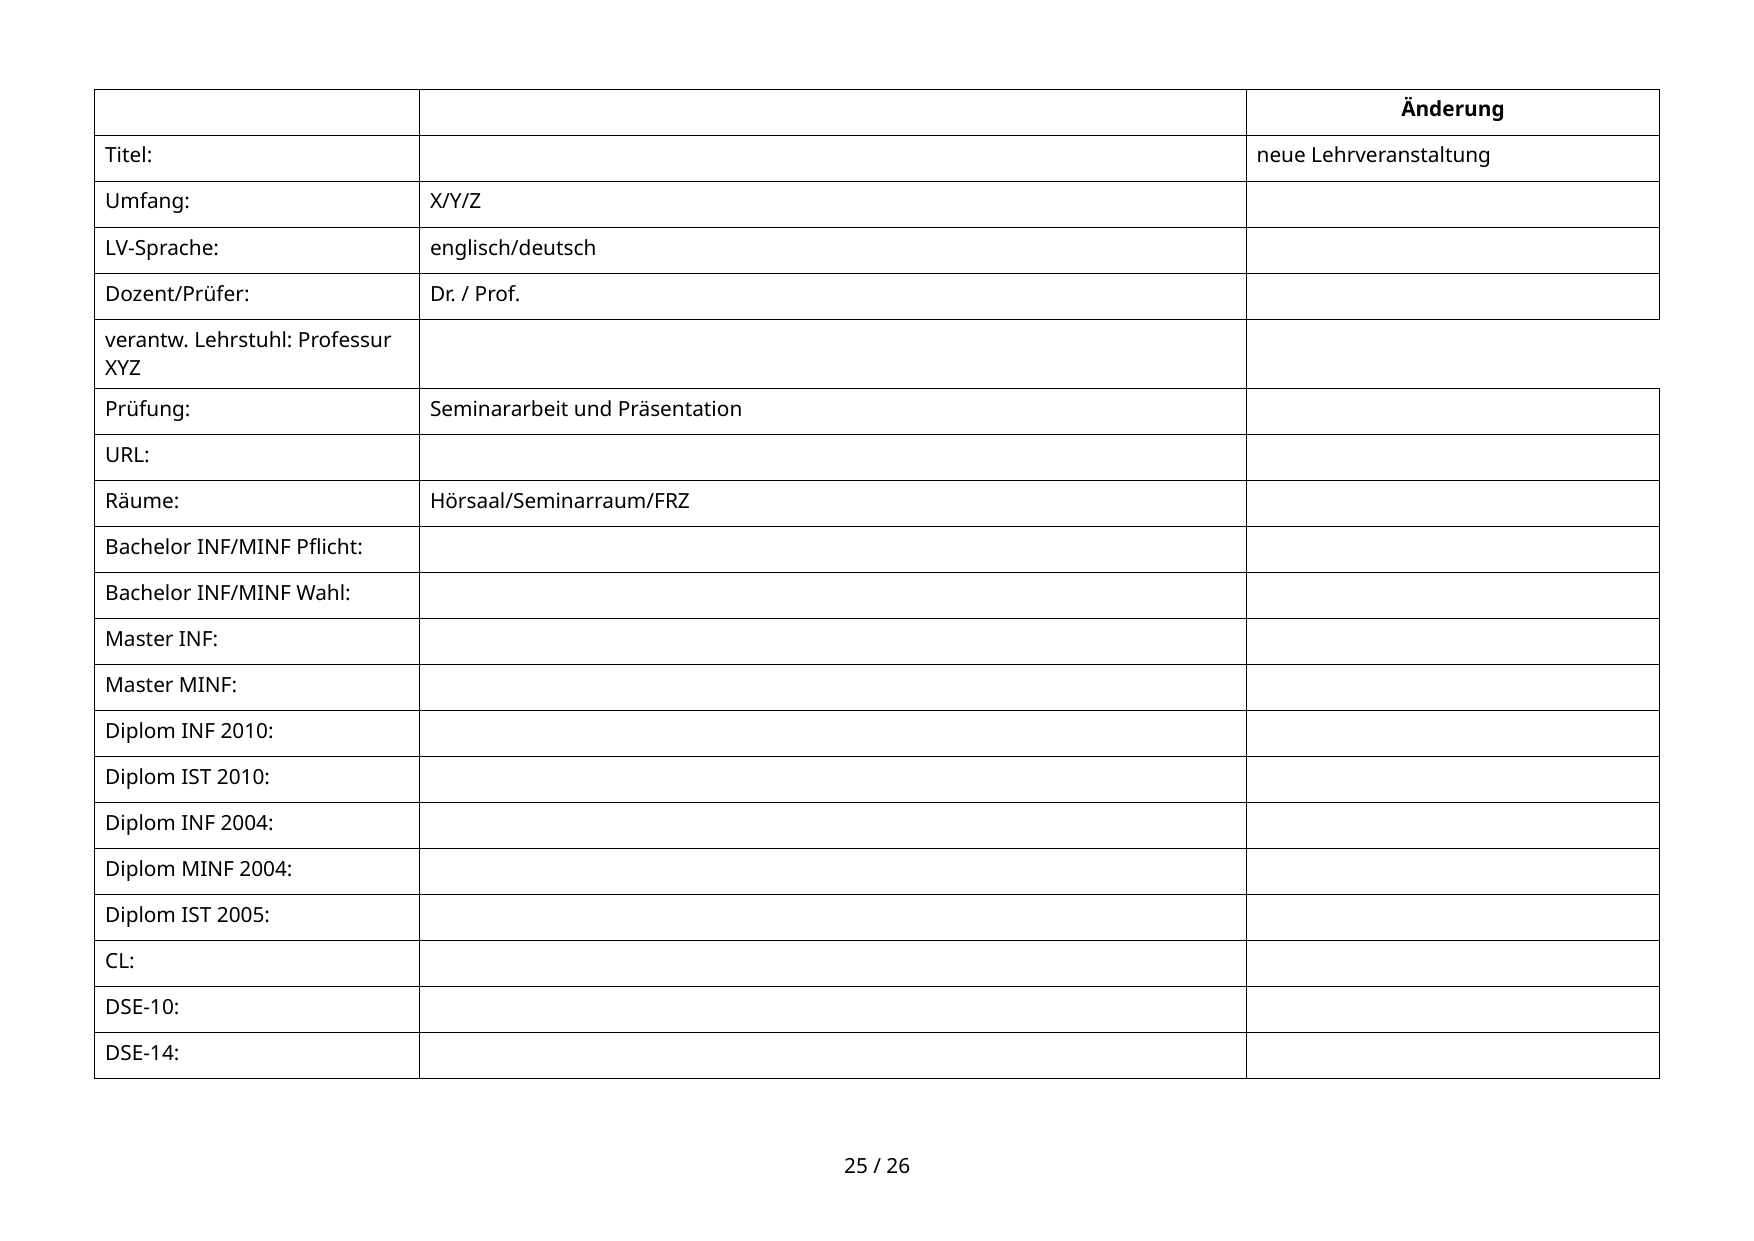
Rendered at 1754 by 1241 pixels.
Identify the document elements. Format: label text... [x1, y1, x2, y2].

table_cell [420, 527, 1246, 572]
table_cell Diplom IST 2005: [95, 895, 419, 940]
table_cell Bachelor INF/MINF Wahl: [95, 573, 419, 618]
table_cell [1247, 435, 1659, 480]
table_cell LV-Sprache: [95, 228, 419, 273]
table_cell [420, 619, 1246, 664]
table_cell [1247, 619, 1659, 664]
table_cell Diplom IST 2010: [95, 757, 419, 802]
table_cell [1247, 274, 1659, 319]
table_cell Prüfung: [95, 389, 419, 434]
table_cell Räume: [95, 481, 419, 526]
table_cell [1247, 182, 1659, 227]
table_cell [1247, 228, 1659, 273]
table_cell [420, 136, 1246, 181]
table_cell [420, 803, 1246, 848]
table_cell [1247, 711, 1659, 756]
table_cell [420, 320, 1246, 388]
table_cell [1247, 803, 1659, 848]
table_cell [1247, 573, 1659, 618]
table_cell Titel: [95, 136, 419, 181]
table_cell [1247, 849, 1659, 894]
table_cell [420, 1033, 1246, 1078]
table_cell neue Lehrveranstaltung [1247, 136, 1659, 181]
table_cell [420, 665, 1246, 710]
table_cell [420, 941, 1246, 986]
table_cell [420, 895, 1246, 940]
table_cell Hörsaal/Seminarraum/FRZ [420, 481, 1246, 526]
table_cell Diplom INF 2010: [95, 711, 419, 756]
table_cell [1247, 757, 1659, 802]
table_cell [1247, 389, 1659, 434]
table_cell DSE-14: [95, 1033, 419, 1078]
table_cell [420, 849, 1246, 894]
table_cell CL: [95, 941, 419, 986]
table_cell [420, 757, 1246, 802]
table_cell [1247, 665, 1659, 710]
table_cell Seminararbeit und Präsentation [420, 389, 1246, 434]
table_cell [1247, 895, 1659, 940]
table_cell Dozent/Prüfer: [95, 274, 419, 319]
table_cell [1247, 1033, 1659, 1078]
table_header [95, 90, 419, 134]
table_cell [420, 711, 1246, 756]
table_cell [1247, 987, 1659, 1032]
table_header Änderung [1247, 90, 1659, 134]
table_cell [1247, 527, 1659, 572]
table_cell URL: [95, 435, 419, 480]
table_cell X/Y/Z [420, 182, 1246, 227]
table_cell verantw. Lehrstuhl: Professur XYZ [95, 320, 419, 388]
table_cell Bachelor INF/MINF Pflicht: [95, 527, 419, 572]
table_cell Umfang: [95, 182, 419, 227]
table_cell Diplom INF 2004: [95, 803, 419, 848]
table_cell [1247, 481, 1659, 526]
table_cell englisch/deutsch [420, 228, 1246, 273]
table_cell [1247, 941, 1659, 986]
table_cell [420, 573, 1246, 618]
table_header [420, 90, 1246, 134]
table_cell Dr. / Prof. [420, 274, 1246, 319]
table_cell DSE-10: [95, 987, 419, 1032]
table_cell [420, 987, 1246, 1032]
table_cell Master MINF: [95, 665, 419, 710]
table_cell Master INF: [95, 619, 419, 664]
table_cell Diplom MINF 2004: [95, 849, 419, 894]
table_cell [420, 435, 1246, 480]
